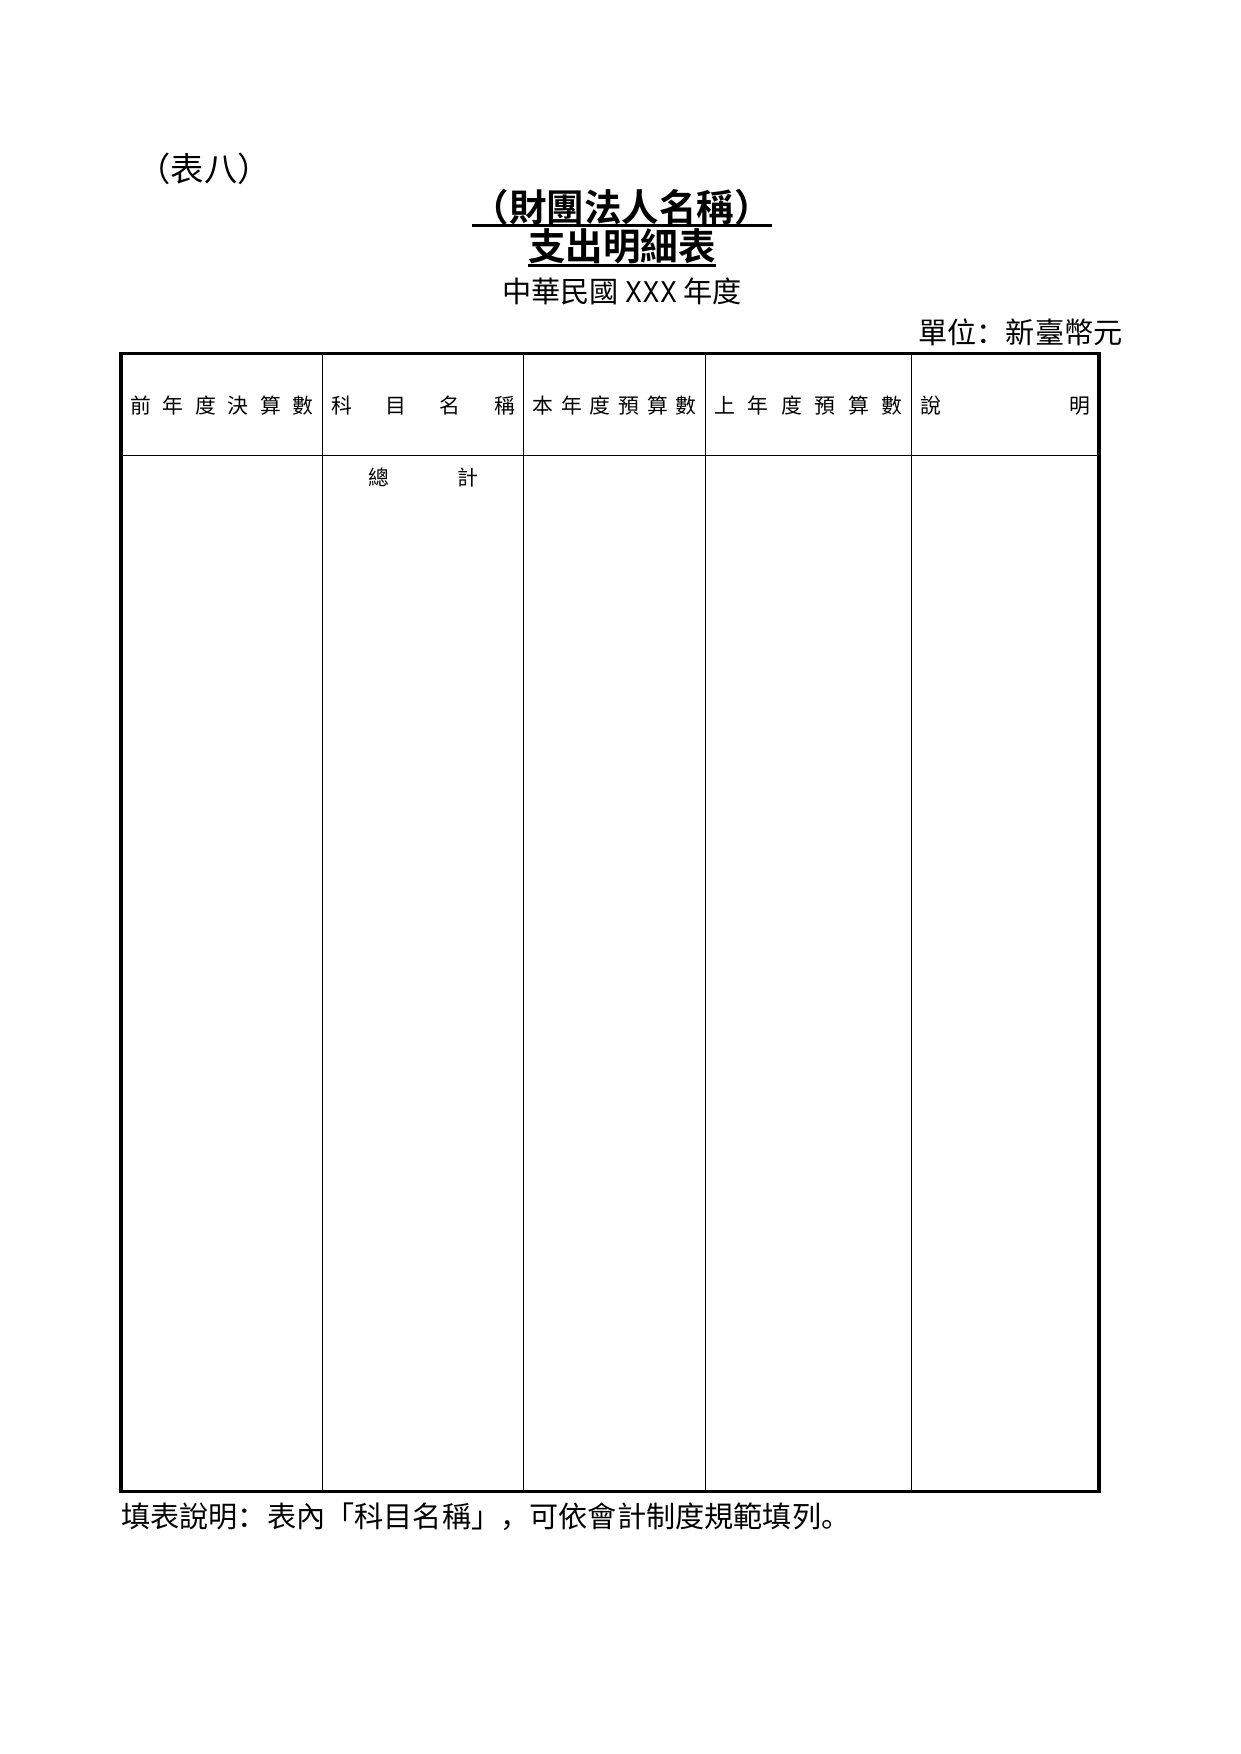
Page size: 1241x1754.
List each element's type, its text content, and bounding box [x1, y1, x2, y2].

table_cell [706, 1390, 911, 1440]
table_cell [524, 1120, 705, 1176]
table_header 科目名稱 [323, 355, 523, 454]
table_cell 總 計 [323, 456, 523, 504]
table_header 上年度預算數 [706, 355, 911, 454]
table_cell [323, 952, 523, 1008]
table_cell [706, 673, 911, 728]
table_cell [524, 728, 705, 784]
table_cell [706, 456, 911, 504]
table_header 本年度預算數 [524, 355, 705, 454]
table_cell [123, 1232, 322, 1282]
table_cell [524, 561, 705, 616]
table_cell [912, 728, 1097, 784]
table_cell [706, 1008, 911, 1064]
table_cell [323, 1232, 523, 1282]
table_cell [123, 1282, 322, 1390]
table_cell [706, 1282, 911, 1390]
table_cell [706, 1232, 911, 1282]
table_cell [524, 1390, 705, 1440]
table_cell [912, 561, 1097, 616]
table_cell [123, 784, 322, 840]
table_cell [524, 616, 705, 672]
table_cell [524, 1008, 705, 1064]
text （表八） [137, 150, 1122, 189]
table_cell [123, 561, 322, 616]
table_cell [912, 1390, 1097, 1440]
table_cell [123, 1176, 322, 1232]
table_cell [706, 1440, 911, 1490]
table_cell [706, 1064, 911, 1120]
table_cell [706, 896, 911, 952]
table_cell [706, 728, 911, 784]
table_cell [323, 561, 523, 616]
table_cell [706, 616, 911, 672]
table_cell [706, 1120, 911, 1176]
table_cell [323, 840, 523, 896]
table_cell [123, 505, 322, 561]
table_cell [524, 1440, 705, 1490]
table_cell [912, 1176, 1097, 1232]
table_cell [706, 840, 911, 896]
table_cell [323, 673, 523, 728]
table_cell [524, 840, 705, 896]
table_cell [123, 1390, 322, 1440]
table_cell [706, 561, 911, 616]
table_header 說明 [912, 355, 1097, 454]
table_cell [323, 1064, 523, 1120]
table_cell [524, 1064, 705, 1120]
table_cell [912, 1282, 1097, 1390]
table_cell [123, 952, 322, 1008]
table_cell [524, 896, 705, 952]
table_cell [912, 840, 1097, 896]
table_cell [323, 1176, 523, 1232]
table_cell [912, 673, 1097, 728]
table_cell [323, 616, 523, 672]
table_cell [524, 1232, 705, 1282]
table_cell [123, 840, 322, 896]
text 填表說明：表內「科目名稱」，可依會計制度規範填列。 [121, 1493, 1122, 1536]
table_cell [323, 1440, 523, 1490]
table_cell [912, 1064, 1097, 1120]
table_cell [123, 1008, 322, 1064]
table_cell [123, 456, 322, 504]
text 支出明細表 [121, 229, 1122, 269]
table_cell [912, 456, 1097, 504]
table_cell [323, 1120, 523, 1176]
table_cell [123, 728, 322, 784]
table_cell [323, 896, 523, 952]
table_cell [524, 784, 705, 840]
table_cell [706, 952, 911, 1008]
table_cell [912, 784, 1097, 840]
table_cell [524, 505, 705, 561]
text 單位：新臺幣元 [121, 310, 1122, 352]
table_cell [323, 784, 523, 840]
table_cell [912, 1440, 1097, 1490]
table_cell [912, 1120, 1097, 1176]
table_cell [912, 505, 1097, 561]
table_cell [123, 673, 322, 728]
table_cell [323, 1008, 523, 1064]
table_cell [706, 784, 911, 840]
table_cell [323, 1390, 523, 1440]
table_cell [524, 952, 705, 1008]
table_cell [524, 673, 705, 728]
table_cell [524, 1282, 705, 1390]
table_cell [524, 1176, 705, 1232]
table_cell [912, 896, 1097, 952]
table_cell [123, 1440, 322, 1490]
table_cell [323, 1282, 523, 1390]
table_cell [912, 1232, 1097, 1282]
table_header 前年度決算數 [123, 355, 322, 454]
table_cell [524, 456, 705, 504]
table_cell [706, 505, 911, 561]
table_cell [912, 952, 1097, 1008]
table_cell [706, 1176, 911, 1232]
table_cell [123, 896, 322, 952]
table_cell [323, 505, 523, 561]
table_cell [323, 728, 523, 784]
table_cell [912, 1008, 1097, 1064]
table_cell [123, 1120, 322, 1176]
text （財團法人名稱） [121, 189, 1122, 229]
table_cell [123, 1064, 322, 1120]
text 中華民國XXX年度 [121, 269, 1122, 310]
table_cell [912, 616, 1097, 672]
table_cell [123, 616, 322, 672]
